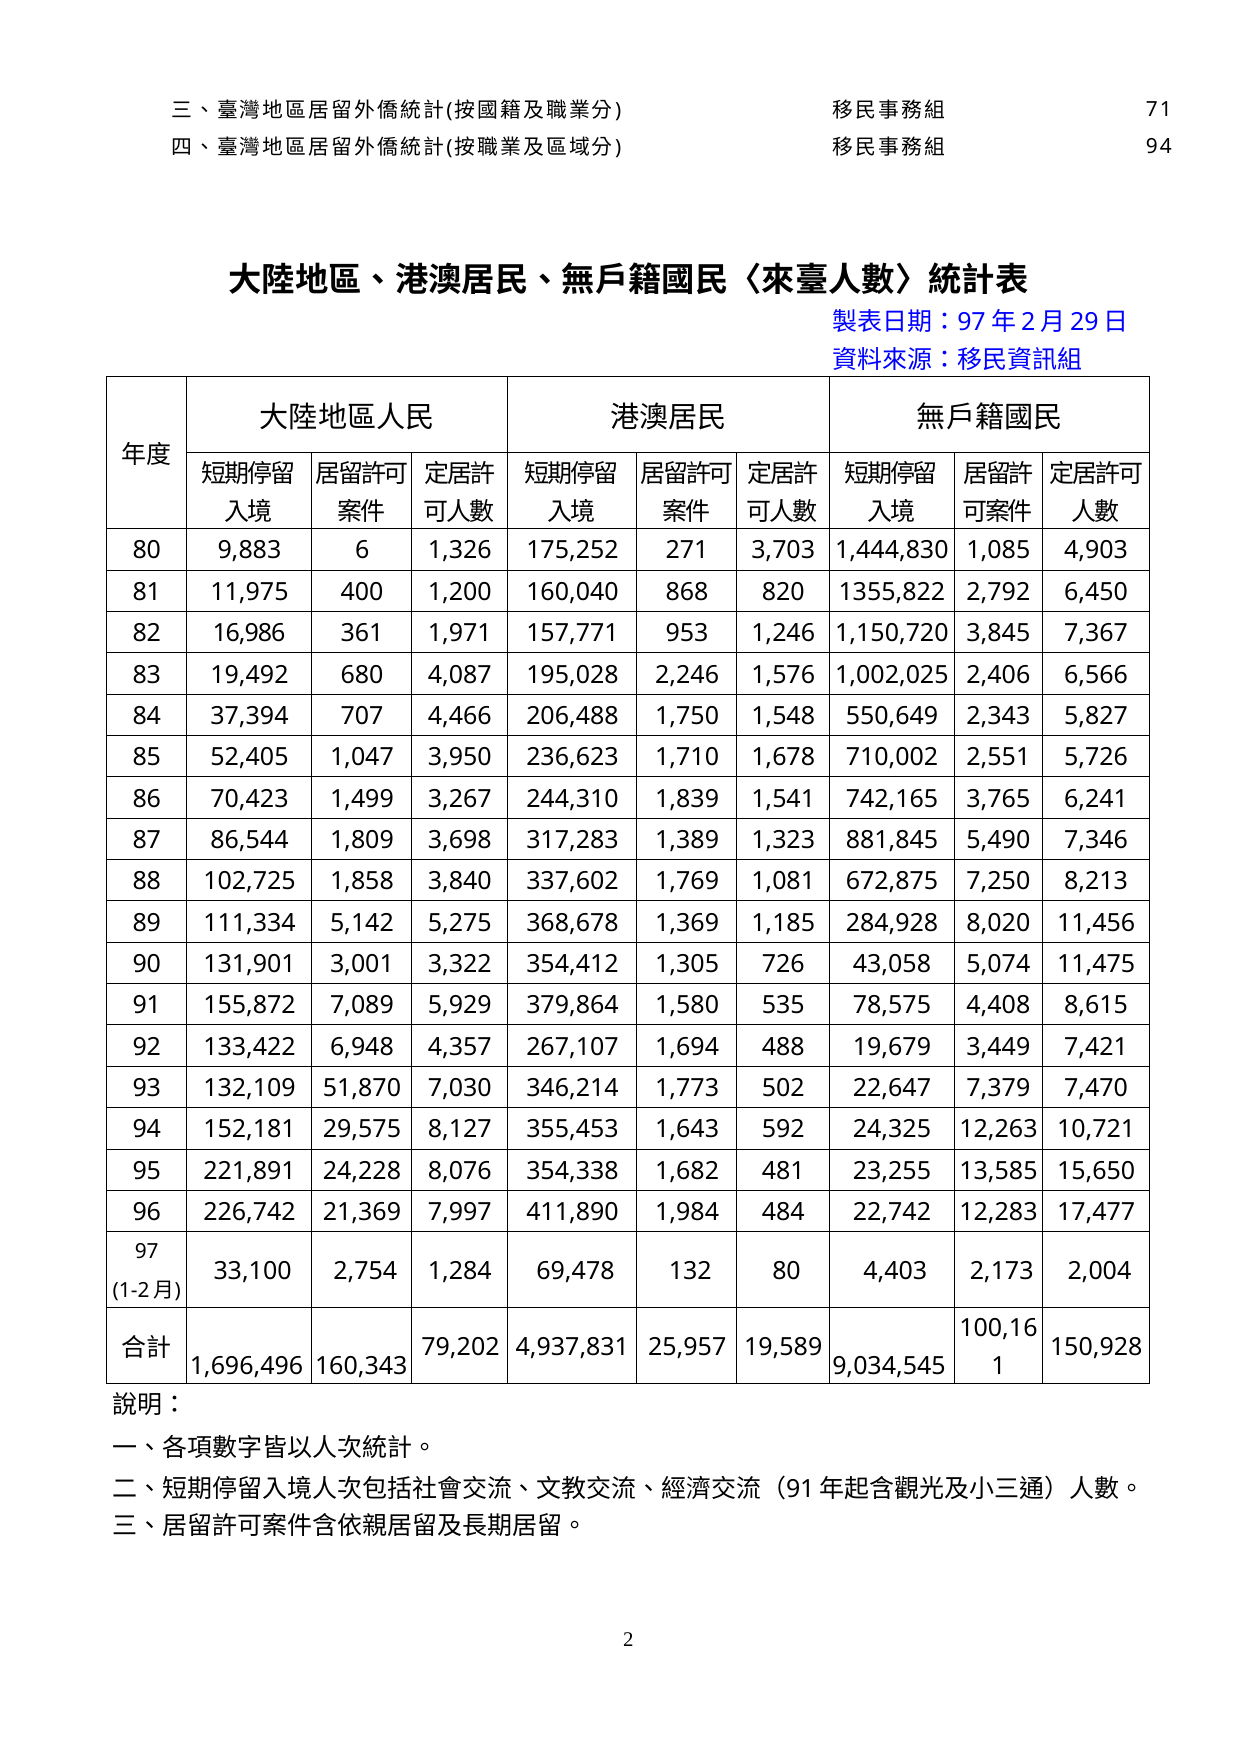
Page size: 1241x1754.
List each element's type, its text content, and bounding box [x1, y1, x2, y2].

table_cell 3,845 [955, 612, 1042, 652]
table_cell 17,477 [1043, 1191, 1149, 1231]
table_cell 89 [107, 901, 186, 942]
table_cell 86 [107, 777, 186, 818]
table_cell 定居許可人數 [412, 453, 507, 528]
table_cell 80 [107, 529, 186, 569]
table_cell 6,450 [1043, 571, 1149, 611]
table_cell 港澳居民 [508, 377, 829, 452]
table_cell 271 [637, 529, 736, 569]
table_cell 43,058 [830, 943, 954, 983]
table_cell 定居許可人數 [1043, 453, 1149, 528]
table_cell 1,984 [637, 1191, 736, 1231]
table_cell 160,040 [508, 571, 636, 611]
table_cell 1,081 [737, 860, 829, 900]
table_cell 1,284 [412, 1232, 507, 1307]
table_cell 19,492 [187, 653, 311, 693]
table_cell 1,085 [955, 529, 1042, 569]
table_cell 707 [312, 695, 411, 735]
table_cell 355,453 [508, 1108, 636, 1148]
table_cell 6,948 [312, 1025, 411, 1066]
table_cell 合計 [107, 1308, 186, 1383]
table_cell 無戶籍國民 [830, 377, 1149, 452]
table_cell 236,623 [508, 736, 636, 776]
table_cell 7,421 [1043, 1025, 1149, 1066]
table_cell 22,742 [830, 1191, 954, 1231]
table_cell 83 [107, 653, 186, 693]
table_cell 1,541 [737, 777, 829, 818]
table_cell 6,241 [1043, 777, 1149, 818]
table_cell 1,710 [637, 736, 736, 776]
table_cell 1,548 [737, 695, 829, 735]
table_cell 大陸地區人民 [187, 377, 507, 452]
table_cell 881,845 [830, 819, 954, 859]
table_cell 94 [107, 1108, 186, 1148]
table_cell 22,647 [830, 1067, 954, 1107]
table_cell 7,346 [1043, 819, 1149, 859]
table_cell 132 [637, 1232, 736, 1307]
table_cell 3,267 [412, 777, 507, 818]
table_cell 4,903 [1043, 529, 1149, 569]
table_cell 4,466 [412, 695, 507, 735]
table_cell 317,283 [508, 819, 636, 859]
table_cell 1,696,496 [187, 1308, 311, 1383]
table_cell 267,107 [508, 1025, 636, 1066]
table_cell 居留許可案件 [637, 453, 736, 528]
table_cell 502 [737, 1067, 829, 1107]
table_cell 8,127 [412, 1108, 507, 1148]
table_cell 1,369 [637, 901, 736, 942]
table_cell 13,585 [955, 1150, 1042, 1190]
table_cell 132,109 [187, 1067, 311, 1107]
table_cell 7,997 [412, 1191, 507, 1231]
table_cell 8,615 [1043, 984, 1149, 1024]
table_cell 111,334 [187, 901, 311, 942]
table_cell 5,142 [312, 901, 411, 942]
table_cell 1,185 [737, 901, 829, 942]
table_cell 1,580 [637, 984, 736, 1024]
table_cell 51,870 [312, 1067, 411, 1107]
table_cell 11,975 [187, 571, 311, 611]
table_cell 3,765 [955, 777, 1042, 818]
table_cell 86,544 [187, 819, 311, 859]
table_cell 1,444,830 [830, 529, 954, 569]
table_cell 短期停留 入境 [187, 453, 311, 528]
table_cell 1,678 [737, 736, 829, 776]
table_cell 361 [312, 612, 411, 652]
table_cell 484 [737, 1191, 829, 1231]
table_cell 79,202 [412, 1308, 507, 1383]
table_cell 5,929 [412, 984, 507, 1024]
table_cell 1,499 [312, 777, 411, 818]
table_cell 1,200 [412, 571, 507, 611]
table_cell 1,694 [637, 1025, 736, 1066]
table_cell [112, 89, 168, 127]
table_cell 5,275 [412, 901, 507, 942]
table_cell 短期停留 入境 [830, 453, 954, 528]
table_cell 93 [107, 1067, 186, 1107]
table_cell 2,246 [637, 653, 736, 693]
table_cell 1,150,720 [830, 612, 954, 652]
table_cell 535 [737, 984, 829, 1024]
table_cell 85 [107, 736, 186, 776]
table_cell 150,928 [1043, 1308, 1149, 1383]
table_cell 70,423 [187, 777, 311, 818]
table_header [106, 301, 187, 376]
table_cell 1,305 [637, 943, 736, 983]
table_cell 284,928 [830, 901, 954, 942]
table_cell 12,263 [955, 1108, 1042, 1148]
table_cell 7,089 [312, 984, 411, 1024]
table_cell 368,678 [508, 901, 636, 942]
table_cell 居留許可案件 [312, 453, 411, 528]
table_cell 157,771 [508, 612, 636, 652]
table_cell 三、臺灣地區居留外僑統計(按國籍及職業分) [168, 89, 830, 127]
table_cell 5,074 [955, 943, 1042, 983]
table_cell 354,412 [508, 943, 636, 983]
table_cell 152,181 [187, 1108, 311, 1148]
table_header [511, 301, 829, 376]
table_cell 3,449 [955, 1025, 1042, 1066]
table_cell 12,283 [955, 1191, 1042, 1231]
table_cell 155,872 [187, 984, 311, 1024]
table_cell 8,213 [1043, 860, 1149, 900]
table_cell 4,408 [955, 984, 1042, 1024]
table_cell 3,698 [412, 819, 507, 859]
table_cell 6,566 [1043, 653, 1149, 693]
table_cell 550,649 [830, 695, 954, 735]
table_cell 868 [637, 571, 736, 611]
table_cell 5,726 [1043, 736, 1149, 776]
table_cell 680 [312, 653, 411, 693]
table_cell 2,004 [1043, 1232, 1149, 1307]
table_cell 1355,822 [830, 571, 954, 611]
table_cell 346,214 [508, 1067, 636, 1107]
table_cell 88 [107, 860, 186, 900]
table_header [187, 301, 511, 376]
table_cell 16,986 [187, 612, 311, 652]
table_cell 19,589 [737, 1308, 829, 1383]
table_cell 11,456 [1043, 901, 1149, 942]
table_cell 4,403 [830, 1232, 954, 1307]
table_cell 379,864 [508, 984, 636, 1024]
table_cell 7,250 [955, 860, 1042, 900]
table_cell 33,100 [187, 1232, 311, 1307]
table_cell 移民事務組 [830, 127, 1129, 164]
table_cell 1,682 [637, 1150, 736, 1190]
table_cell 100,161 [955, 1308, 1042, 1383]
table_cell 206,488 [508, 695, 636, 735]
table_cell 3,703 [737, 529, 829, 569]
table_cell 97 (1-2月) [107, 1232, 186, 1307]
table_cell 195,028 [508, 653, 636, 693]
table_cell 592 [737, 1108, 829, 1148]
table_cell 726 [737, 943, 829, 983]
table_cell 175,252 [508, 529, 636, 569]
table_cell 672,875 [830, 860, 954, 900]
table_cell 7,470 [1043, 1067, 1149, 1107]
table_cell 2,173 [955, 1232, 1042, 1307]
table_cell 1,002,025 [830, 653, 954, 693]
table_cell 25,957 [637, 1308, 736, 1383]
table_cell 4,357 [412, 1025, 507, 1066]
table_cell 69,478 [508, 1232, 636, 1307]
table_cell 2,754 [312, 1232, 411, 1307]
table_cell 1,839 [637, 777, 736, 818]
table_cell 年度 [107, 377, 186, 528]
text 大陸地區、港澳居民、無戶籍國民〈來臺人數〉統計表 [112, 253, 1144, 301]
table_cell 1,389 [637, 819, 736, 859]
table_cell 96 [107, 1191, 186, 1231]
table_cell 102,725 [187, 860, 311, 900]
table_cell 15,650 [1043, 1150, 1149, 1190]
table_cell [112, 127, 168, 164]
table_cell 52,405 [187, 736, 311, 776]
table_cell 21,369 [312, 1191, 411, 1231]
table_cell 244,310 [508, 777, 636, 818]
table_cell 71 [1129, 89, 1188, 127]
table_cell 24,228 [312, 1150, 411, 1190]
table_cell 92 [107, 1025, 186, 1066]
table_cell 4,937,831 [508, 1308, 636, 1383]
table_cell 91 [107, 984, 186, 1024]
table_cell 2,551 [955, 736, 1042, 776]
table_cell 7,367 [1043, 612, 1149, 652]
table_cell 5,827 [1043, 695, 1149, 735]
table_cell 短期停留 入境 [508, 453, 636, 528]
table_cell 1,326 [412, 529, 507, 569]
table_cell 8,076 [412, 1150, 507, 1190]
table_header 製表日期：97年2月29日 資料來源：移民資訊組 [829, 301, 1150, 376]
table_cell 160,343 [312, 1308, 411, 1383]
table_cell 3,322 [412, 943, 507, 983]
table_cell 90 [107, 943, 186, 983]
table_cell 19,679 [830, 1025, 954, 1066]
table_cell 84 [107, 695, 186, 735]
table_cell 3,950 [412, 736, 507, 776]
table_cell 411,890 [508, 1191, 636, 1231]
table_cell 4,087 [412, 653, 507, 693]
table_cell 94 [1129, 127, 1188, 164]
table_cell 5,490 [955, 819, 1042, 859]
table_cell 1,750 [637, 695, 736, 735]
table_cell 7,030 [412, 1067, 507, 1107]
table_cell 29,575 [312, 1108, 411, 1148]
table_cell 400 [312, 571, 411, 611]
table_cell 710,002 [830, 736, 954, 776]
table_cell 8,020 [955, 901, 1042, 942]
table_cell 82 [107, 612, 186, 652]
table_cell 820 [737, 571, 829, 611]
table_cell 24,325 [830, 1108, 954, 1148]
text 二、短期停留入境人次包括社會交流、文教交流、經濟交流（91年起含觀光及小三通）人數。 [112, 1463, 1144, 1505]
table_cell 2,406 [955, 653, 1042, 693]
table_cell 37,394 [187, 695, 311, 735]
table_cell 23,255 [830, 1150, 954, 1190]
table_cell 488 [737, 1025, 829, 1066]
table_cell 481 [737, 1150, 829, 1190]
table_cell 3,840 [412, 860, 507, 900]
text 一、各項數字皆以人次統計。 [112, 1422, 1144, 1463]
text 說明： [112, 1384, 1144, 1422]
table_cell 1,858 [312, 860, 411, 900]
table_cell 221,891 [187, 1150, 311, 1190]
table_cell 1,323 [737, 819, 829, 859]
table_cell 四、臺灣地區居留外僑統計(按職業及區域分) [168, 127, 830, 164]
table_cell 1,809 [312, 819, 411, 859]
table_cell 9,883 [187, 529, 311, 569]
table_cell 9,034,545 [830, 1308, 954, 1383]
table_cell 3,001 [312, 943, 411, 983]
table_cell 1,576 [737, 653, 829, 693]
table_cell 10,721 [1043, 1108, 1149, 1148]
table_cell 80 [737, 1232, 829, 1307]
table_cell 1,643 [637, 1108, 736, 1148]
table_cell 95 [107, 1150, 186, 1190]
table_cell 11,475 [1043, 943, 1149, 983]
text 三、居留許可案件含依親居留及長期居留。 [112, 1505, 1144, 1543]
table_cell 6 [312, 529, 411, 569]
table_cell 定居許可人數 [737, 453, 829, 528]
table_cell 953 [637, 612, 736, 652]
table_cell 1,773 [637, 1067, 736, 1107]
table_cell 354,338 [508, 1150, 636, 1190]
table_cell 7,379 [955, 1067, 1042, 1107]
table_cell 226,742 [187, 1191, 311, 1231]
table_cell 1,246 [737, 612, 829, 652]
table_cell 78,575 [830, 984, 954, 1024]
table_cell 1,769 [637, 860, 736, 900]
table_cell 移民事務組 [830, 89, 1129, 127]
table_cell 2,343 [955, 695, 1042, 735]
table_cell 742,165 [830, 777, 954, 818]
table_cell 87 [107, 819, 186, 859]
table_cell 1,971 [412, 612, 507, 652]
table_cell 2,792 [955, 571, 1042, 611]
table_cell 133,422 [187, 1025, 311, 1066]
table_cell 81 [107, 571, 186, 611]
table_cell 1,047 [312, 736, 411, 776]
table_cell 居留許可案件 [955, 453, 1042, 528]
table_cell 337,602 [508, 860, 636, 900]
table_cell 131,901 [187, 943, 311, 983]
